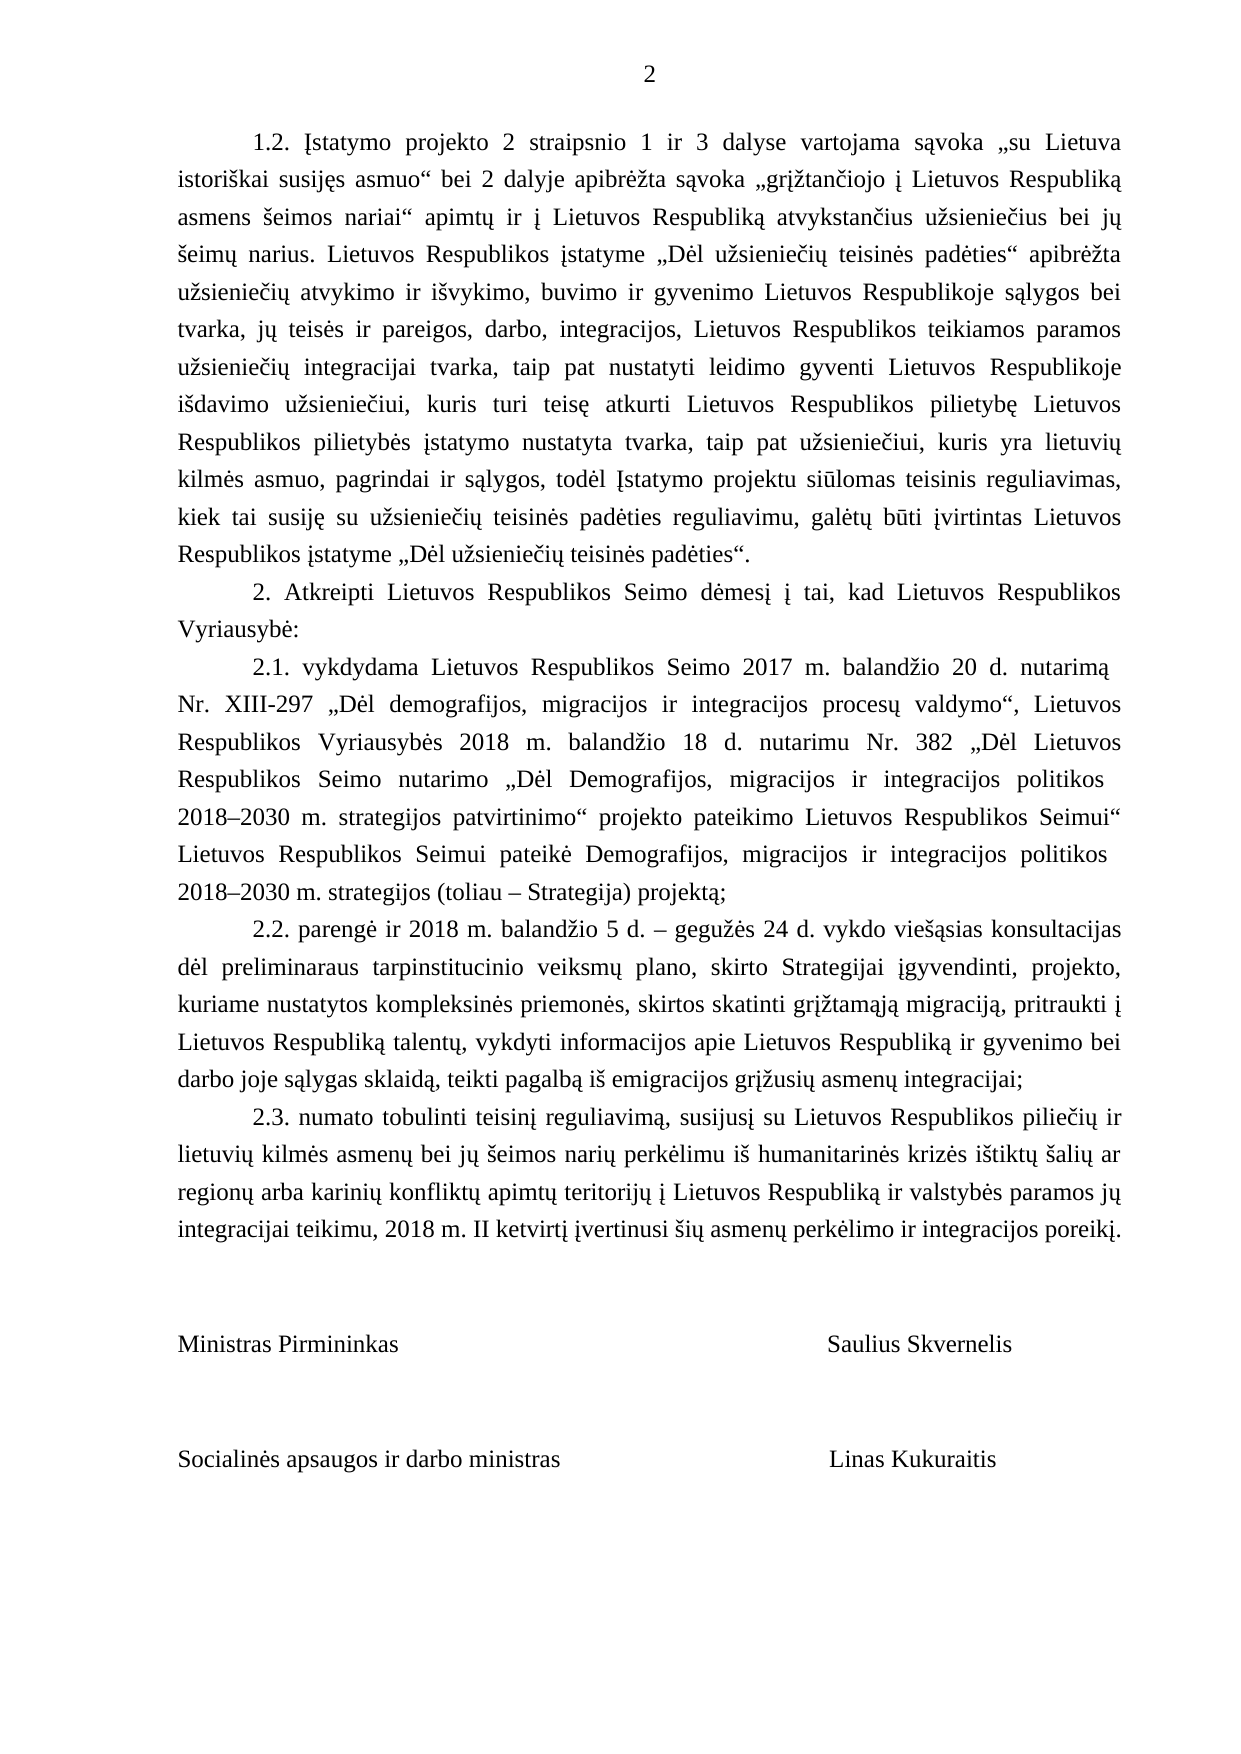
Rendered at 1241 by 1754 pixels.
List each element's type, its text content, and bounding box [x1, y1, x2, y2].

text 2. Atkreipti Lietuvos Respublikos Seimo dėmesį į tai, kad Lietuvos Respublikos Vyriausybė: [177, 568, 1122, 643]
text 2.2. parengė ir 2018 m. balandžio 5 d. – gegužės 24 d. vykdo viešąsias konsultacijas dėl preliminaraus tarpinstitucinio veiksmų plano, skirto Strategijai įgyvendinti, projekto, kuriame nustatytos kompleksinės priemonės, skirtos skatinti grįžtamąją migraciją, pritraukti į Lietuvos Respubliką talentų, vykdyti informacijos apie Lietuvos Respubliką ir gyvenimo bei darbo joje sąlygas sklaidą, teikti pagalbą iš emigracijos grįžusių asmenų integracijai; [177, 906, 1122, 1093]
text Socialinės apsaugos ir darbo ministras Linas Kukuraitis [177, 1444, 1122, 1473]
text 2.3. numato tobulinti teisinį reguliavimą, susijusį su Lietuvos Respublikos piliečių ir lietuvių kilmės asmenų bei jų šeimos narių perkėlimu iš humanitarinės krizės ištiktų šalių ar regionų arba karinių konfliktų apimtų teritorijų į Lietuvos Respubliką ir valstybės paramos jų integracijai teikimu, 2018 m. II ketvirtį įvertinusi šių asmenų perkėlimo ir integracijos poreikį. [177, 1093, 1122, 1243]
text Ministras Pirmininkas Saulius Skvernelis [177, 1329, 1122, 1358]
text 2.1. vykdydama Lietuvos Respublikos Seimo 2017 m. balandžio 20 d. nutarimą Nr. XIII-297 „Dėl demografijos, migracijos ir integracijos procesų valdymo“, Lietuvos Respublikos Vyriausybės 2018 m. balandžio 18 d. nutarimu Nr. 382 „Dėl Lietuvos Respublikos Seimo nutarimo „Dėl Demografijos, migracijos ir integracijos politikos 2018–2030 m. strategijos patvirtinimo“ projekto pateikimo Lietuvos Respublikos Seimui“ Lietuvos Respublikos Seimui pateikė Demografijos, migracijos ir integracijos politikos 2018–2030 m. strategijos (toliau – Strategija) projektą; [177, 643, 1122, 906]
text 1.2. Įstatymo projekto 2 straipsnio 1 ir 3 dalyse vartojama sąvoka „su Lietuva istoriškai susijęs asmuo“ bei 2 dalyje apibrėžta sąvoka „grįžtančiojo į Lietuvos Respubliką asmens šeimos nariai“ apimtų ir į Lietuvos Respubliką atvykstančius užsieniečius bei jų šeimų narius. Lietuvos Respublikos įstatyme „Dėl užsieniečių teisinės padėties“ apibrėžta užsieniečių atvykimo ir išvykimo, buvimo ir gyvenimo Lietuvos Respublikoje sąlygos bei tvarka, jų teisės ir pareigos, darbo, integracijos, Lietuvos Respublikos teikiamos paramos užsieniečių integracijai tvarka, taip pat nustatyti leidimo gyventi Lietuvos Respublikoje išdavimo užsieniečiui, kuris turi teisę atkurti Lietuvos Respublikos pilietybę Lietuvos Respublikos pilietybės įstatymo nustatyta tvarka, taip pat užsieniečiui, kuris yra lietuvių kilmės asmuo, pagrindai ir sąlygos, todėl Įstatymo projektu siūlomas teisinis reguliavimas, kiek tai susiję su užsieniečių teisinės padėties reguliavimu, galėtų būti įvirtintas Lietuvos Respublikos įstatyme „Dėl užsieniečių teisinės padėties“. [177, 118, 1122, 568]
